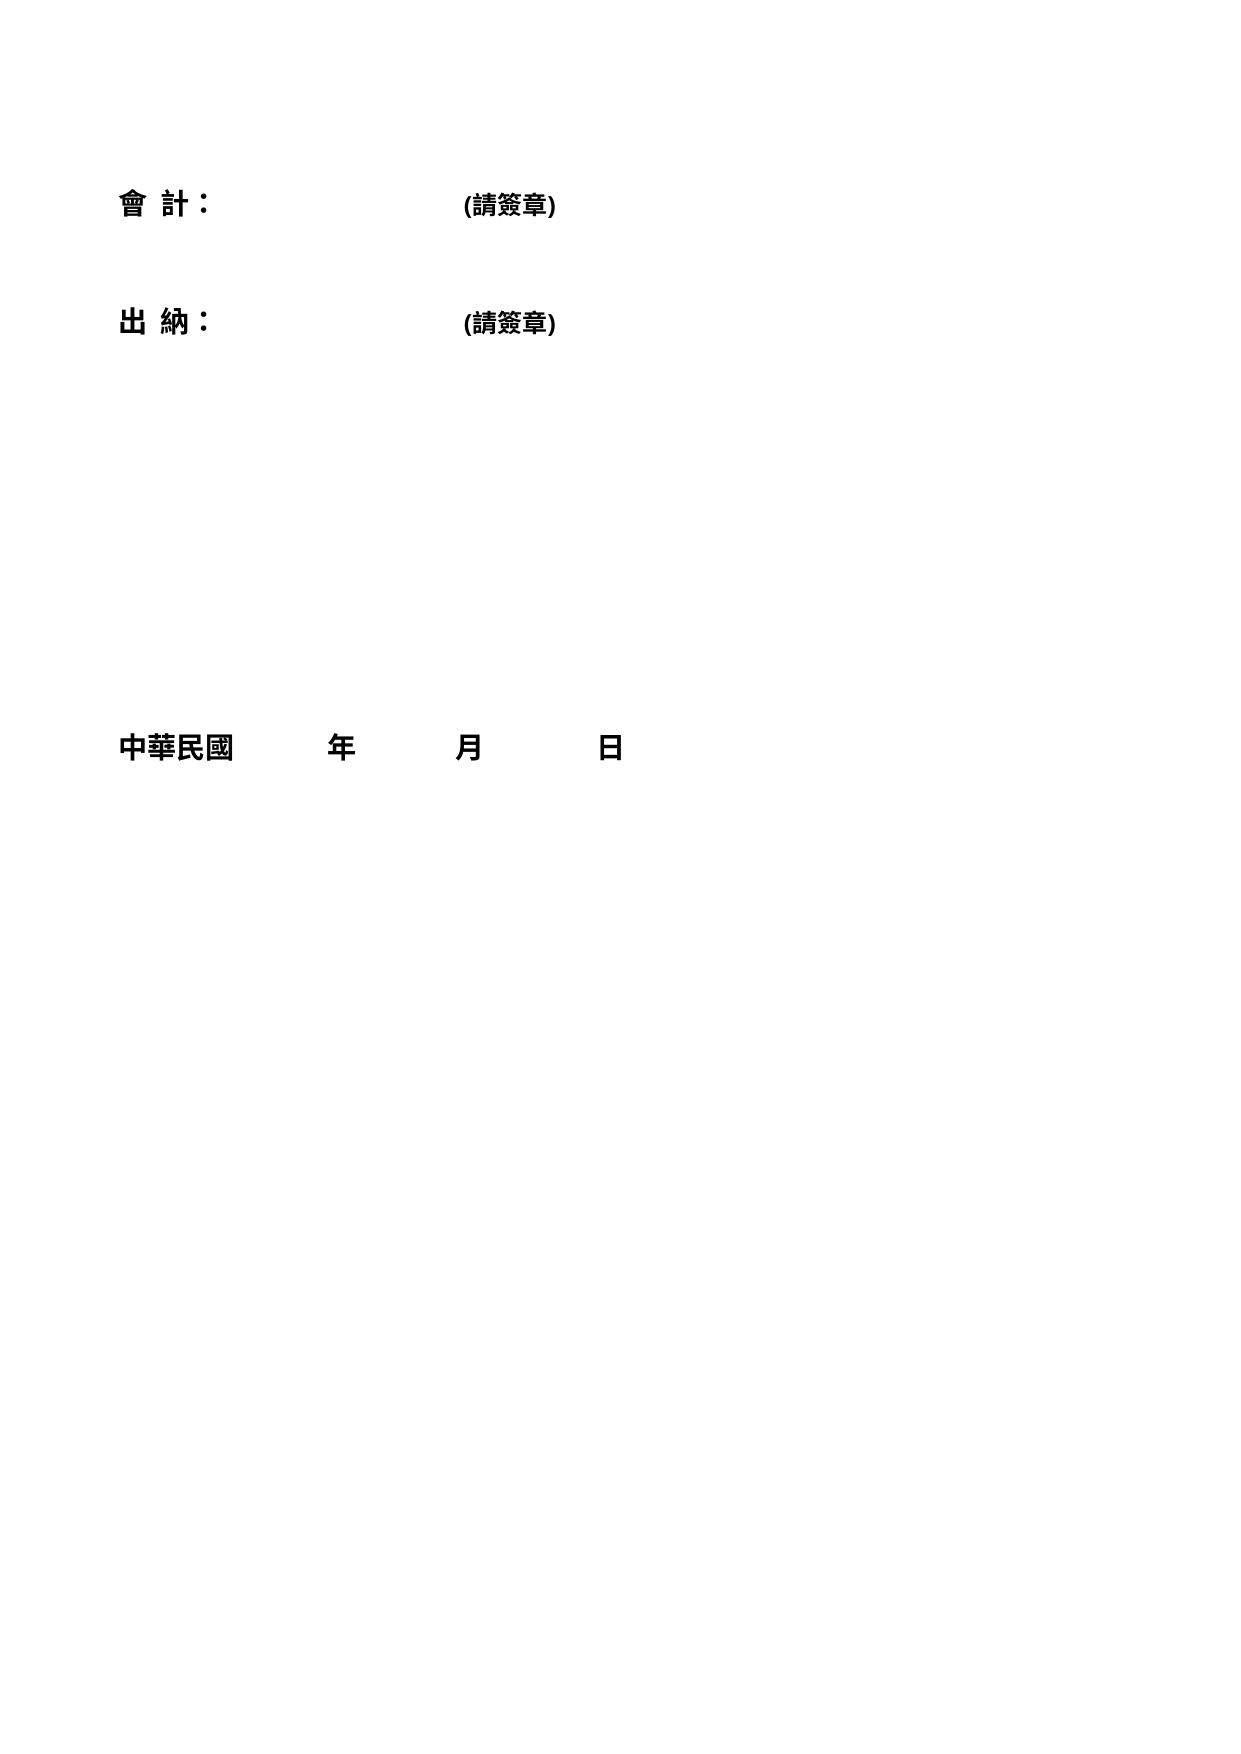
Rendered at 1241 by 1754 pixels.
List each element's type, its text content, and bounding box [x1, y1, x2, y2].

text 會 計： (請簽章) [118, 164, 1122, 239]
text 中華民國 年 月 日 [118, 708, 1122, 783]
text 出 納： (請簽章) [118, 282, 1122, 357]
